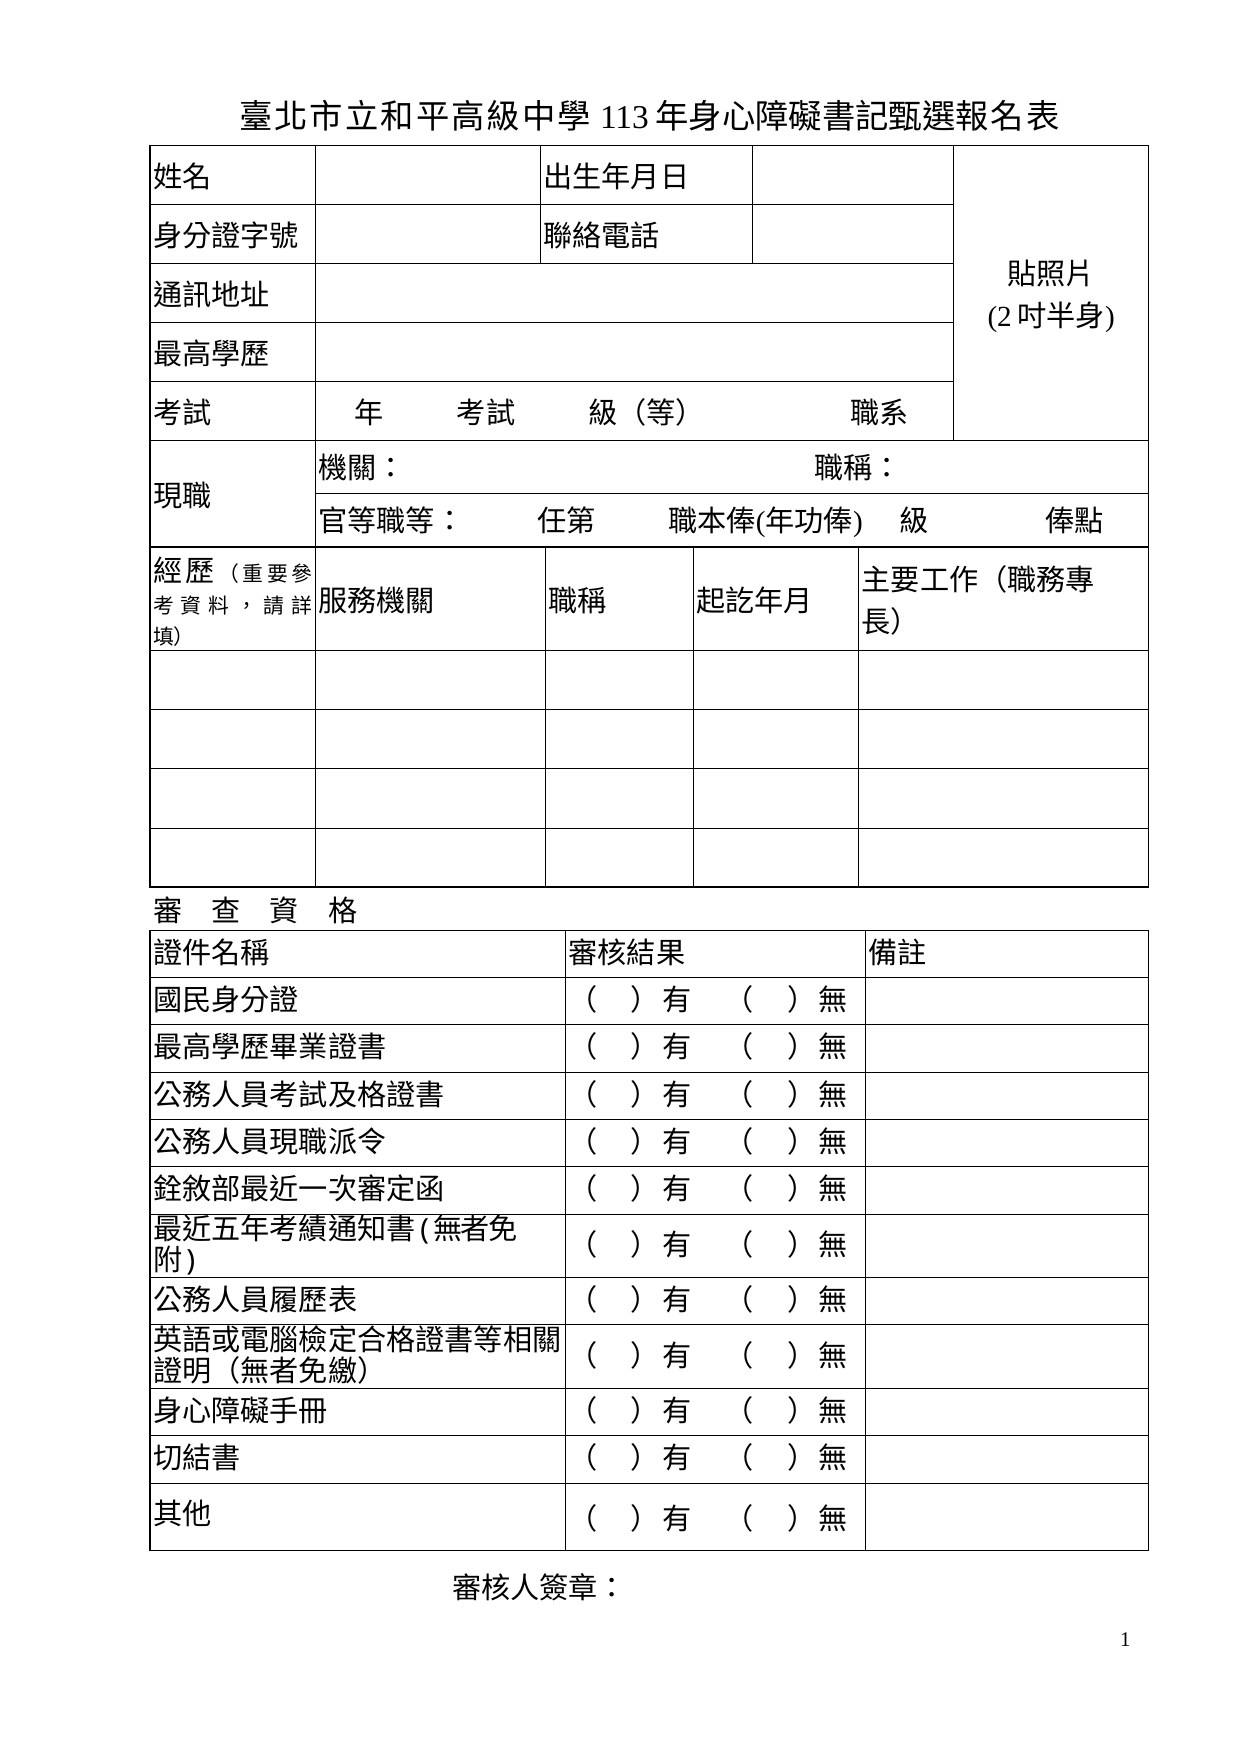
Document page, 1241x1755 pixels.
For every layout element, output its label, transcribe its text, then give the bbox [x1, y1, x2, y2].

table_header 臺北市立和平高級中學113年身心障礙書記甄選報名表 [150, 89, 1148, 145]
table_cell [859, 651, 1148, 709]
table_cell （ ）有 （ ）無 [566, 1025, 865, 1072]
table_cell （ ）有 （ ）無 [566, 1167, 865, 1213]
table_cell 公務人員考試及格證書 [151, 1073, 565, 1119]
table_cell 貼照片 (2吋半身) [954, 146, 1148, 440]
table_cell [316, 146, 540, 204]
table_cell 機關： 職稱： [316, 441, 1148, 493]
table_cell [694, 710, 858, 768]
table_cell [546, 651, 693, 709]
table_cell [866, 1278, 1148, 1324]
table_cell 官等職等： 任第 職本俸(年功俸) 級 俸點 [316, 494, 1148, 546]
table_cell 其他 [151, 1484, 565, 1549]
table_cell 通訊地址 [151, 264, 315, 322]
table_cell 服務機關 [316, 548, 545, 650]
table_cell 出生年月日 [541, 146, 752, 204]
table_cell [859, 710, 1148, 768]
table_cell 公務人員履歷表 [151, 1278, 565, 1324]
table_cell [753, 205, 953, 263]
table_cell [151, 769, 315, 827]
table_cell [859, 829, 1148, 886]
table_cell [866, 1436, 1148, 1482]
table_cell 審 查 資 格 [150, 888, 1148, 930]
table_cell （ ）有 （ ）無 [566, 1484, 865, 1549]
table_cell （ ）有 （ ）無 [566, 1278, 865, 1324]
table_cell 備註 [866, 931, 1148, 977]
table_cell [866, 1025, 1148, 1072]
table_cell 年 考試 級（等） 職系 [316, 382, 953, 440]
table_cell 聯絡電話 [541, 205, 752, 263]
table_cell 姓名 [151, 146, 315, 204]
table_cell [866, 1073, 1148, 1119]
table_cell 銓敘部最近一次審定函 [151, 1167, 565, 1213]
table_cell [866, 1215, 1148, 1277]
table_cell 最高學歷 [151, 323, 315, 381]
table_cell 切結書 [151, 1436, 565, 1482]
table_cell [694, 651, 858, 709]
table_cell （ ）有 （ ）無 [566, 1325, 865, 1388]
table_cell 最高學歷畢業證書 [151, 1025, 565, 1072]
table_cell [316, 769, 545, 827]
table_cell （ ）有 （ ）無 [566, 1215, 865, 1277]
table_cell （ ）有 （ ）無 [566, 978, 865, 1024]
table_cell [694, 769, 858, 827]
table_cell [753, 146, 953, 204]
table_cell 主要工作（職務專長） [859, 548, 1148, 650]
table_cell 審核結果 [566, 931, 865, 977]
table_cell [316, 205, 540, 263]
table_cell [316, 264, 953, 322]
table_cell （ ）有 （ ）無 [566, 1389, 865, 1435]
table_cell [866, 1167, 1148, 1213]
table_cell [859, 769, 1148, 827]
table_cell [694, 829, 858, 886]
table_cell 經歷（重要參考資料，請詳填） [151, 548, 315, 650]
table_cell 身心障礙手冊 [151, 1389, 565, 1435]
table_cell [316, 710, 545, 768]
table_cell 最近五年考績通知書(無者免附) [151, 1215, 565, 1277]
table_cell [546, 710, 693, 768]
table_cell （ ）有 （ ）無 [566, 1073, 865, 1119]
table_cell [866, 1389, 1148, 1435]
table_cell 英語或電腦檢定合格證書等相關證明（無者免繳） [151, 1325, 565, 1388]
table_cell （ ）有 （ ）無 [566, 1120, 865, 1166]
table_cell [866, 978, 1148, 1024]
table_cell 現職 [151, 441, 315, 546]
table_cell [866, 1484, 1148, 1549]
table_cell [316, 829, 545, 886]
table_cell 考試 [151, 382, 315, 440]
table_cell [546, 769, 693, 827]
table_cell 起訖年月 [694, 548, 858, 650]
table_cell [316, 323, 953, 381]
table_cell 公務人員現職派令 [151, 1120, 565, 1166]
table_cell 證件名稱 [151, 931, 565, 977]
table_cell 職稱 [546, 548, 693, 650]
table_cell [316, 651, 545, 709]
table_cell [151, 651, 315, 709]
table_cell [151, 829, 315, 886]
table_cell [151, 710, 315, 768]
table_cell 國民身分證 [151, 978, 565, 1024]
table_cell 身分證字號 [151, 205, 315, 263]
table_cell 審核人簽章： [150, 1551, 1148, 1609]
table_cell [866, 1325, 1148, 1388]
table_cell [866, 1120, 1148, 1166]
table_cell （ ）有 （ ）無 [566, 1436, 865, 1482]
table_cell [546, 829, 693, 886]
